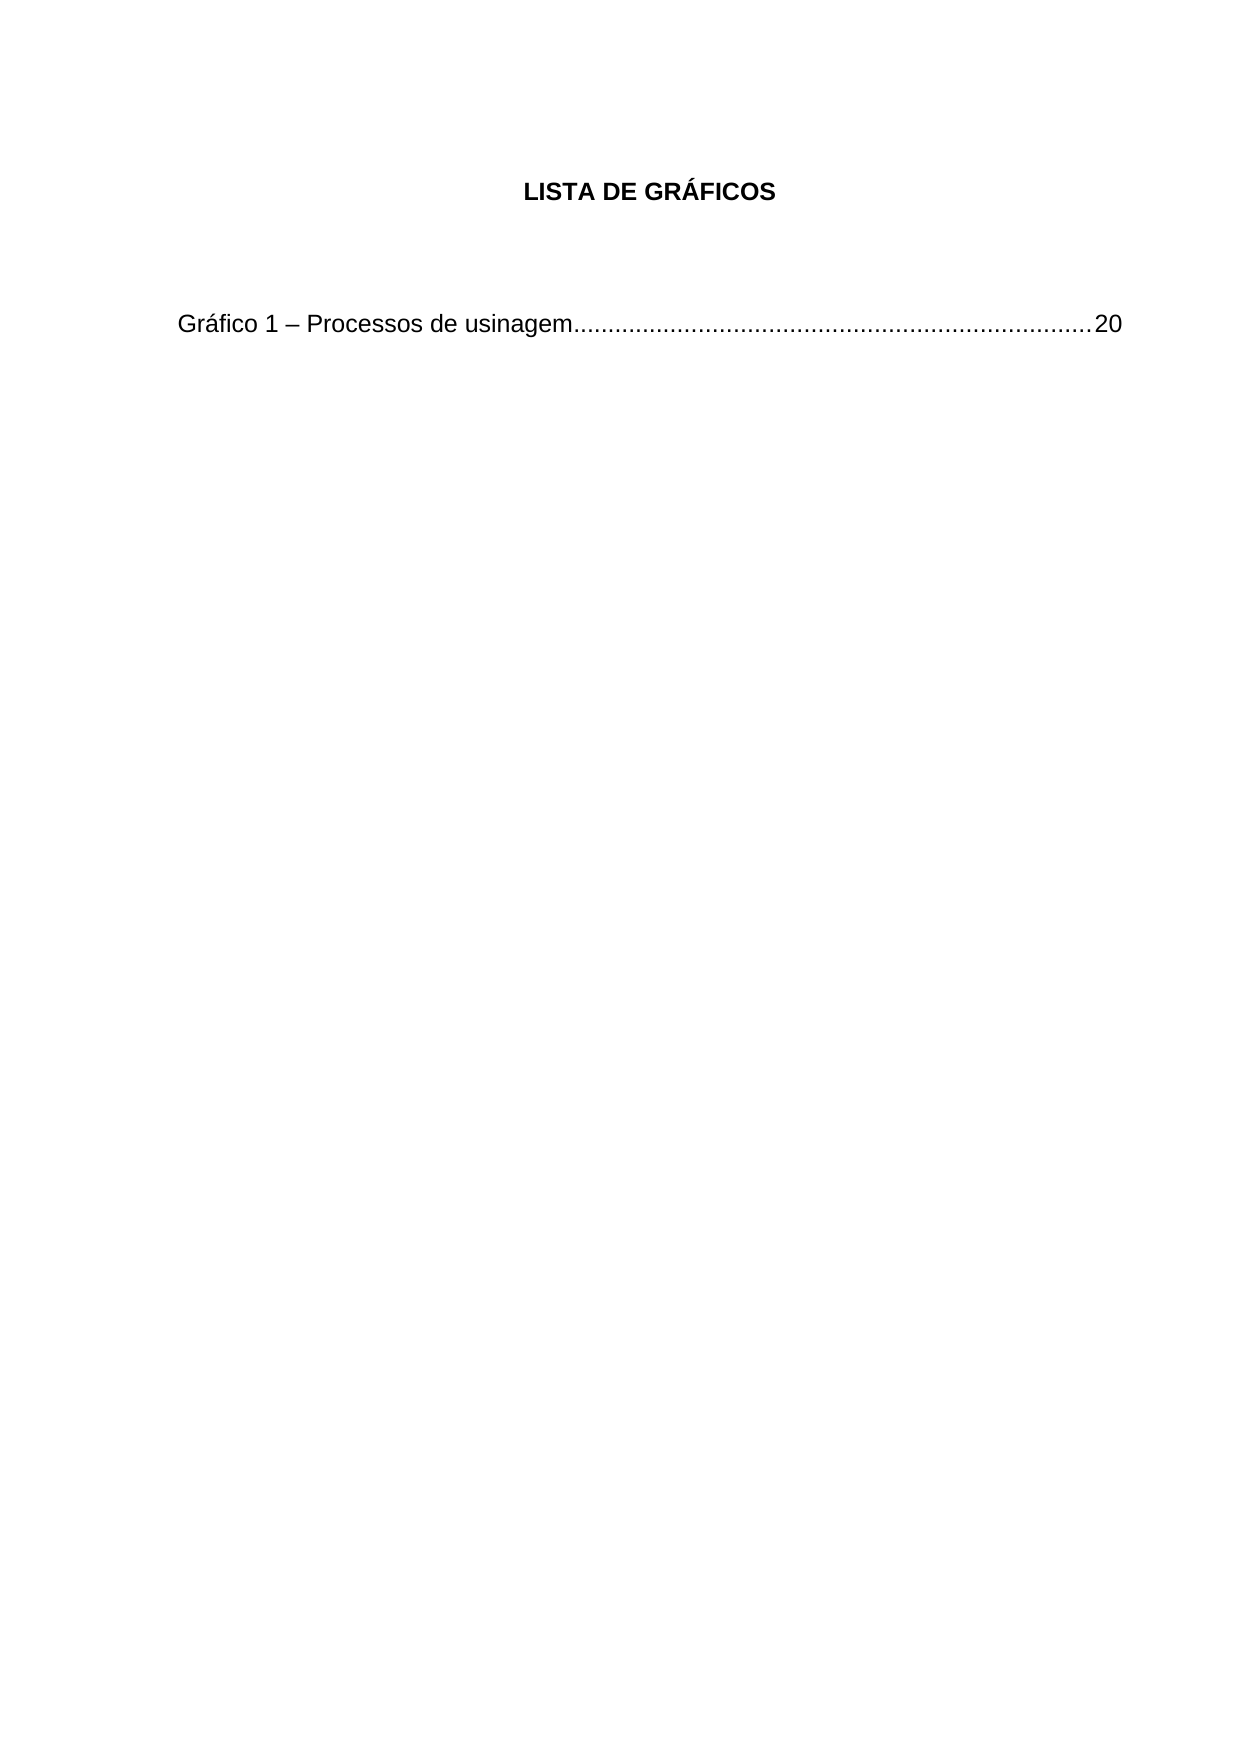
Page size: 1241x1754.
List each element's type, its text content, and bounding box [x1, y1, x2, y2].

subtitle LISTA DE GRÁFICOS [177, 177, 1122, 206]
text Gráfico 1 – Processos de usinagem 20 [177, 309, 1122, 338]
